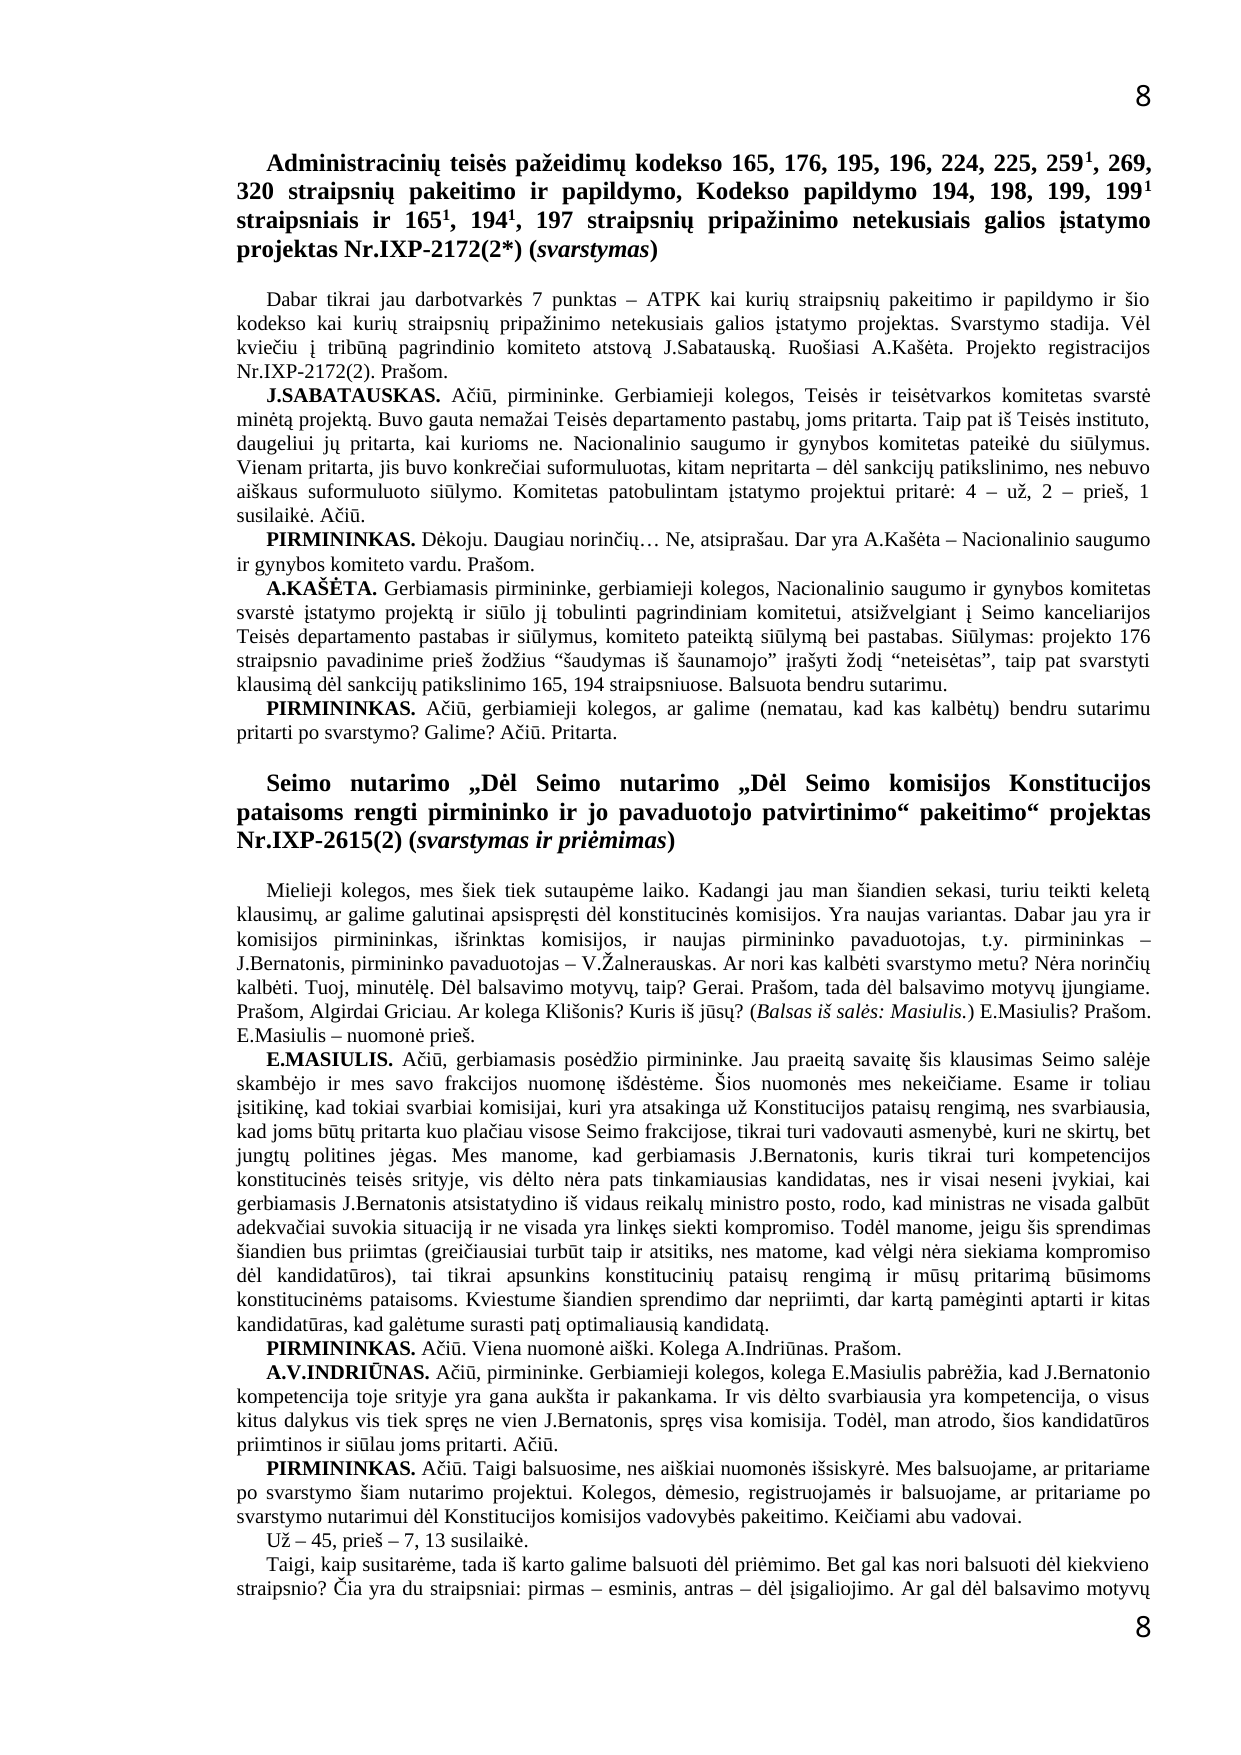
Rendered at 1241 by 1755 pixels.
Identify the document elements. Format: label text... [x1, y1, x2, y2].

text PIRMININKAS. Ačiū. Taigi balsuosime, nes aiškiai nuomonės išsiskyrė. Mes balsuojame, ar pritariame po svarstymo šiam nutarimo projektui. Kolegos, dėmesio, registruojamės ir balsuojame, ar pritariame po svarstymo nutarimui dėl Konstitucijos komisijos vadovybės pakeitimo. Keičiami abu vadovai. [236, 1456, 1152, 1528]
text Taigi, kaip susitarėme, tada iš karto galime balsuoti dėl priėmimo. Bet gal kas nori balsuoti dėl kiekvieno straipsnio? Čia yra du straipsniai: pirmas – esminis, antras – dėl įsigaliojimo. Ar gal dėl balsavimo motyvų [236, 1552, 1152, 1600]
text Administracinių teisės pažeidimų kodekso 165, 176, 195, 196, 224, 225, 2591, 269, 320 straipsnių pakeitimo ir papildymo, Kodekso papildymo 194, 198, 199, 1991 straipsniais ir 1651, 1941, 197 straipsnių pripažinimo netekusiais galios įstatymo projektas Nr.IXP-2172(2*) (svarstymas) [236, 148, 1152, 263]
text A.KAŠĖTA. Gerbiamasis pirmininke, gerbiamieji kolegos, Nacionalinio saugumo ir gynybos komitetas svarstė įstatymo projektą ir siūlo jį tobulinti pagrindiniam komitetui, atsižvelgiant į Seimo kanceliarijos Teisės departamento pastabas ir siūlymus, komiteto pateiktą siūlymą bei pastabas. Siūlymas: projekto 176 straipsnio pavadinime prieš žodžius “šaudymas iš šaunamojo” įrašyti žodį “neteisėtas”, taip pat svarstyti klausimą dėl sankcijų patikslinimo 165, 194 straipsniuose. Balsuota bendru sutarimu. [236, 576, 1152, 696]
text PIRMININKAS. Ačiū. Viena nuomonė aiški. Kolega A.Indriūnas. Prašom. [236, 1336, 1152, 1359]
text Dabar tikrai jau darbotvarkės 7 punktas – ATPK kai kurių straipsnių pakeitimo ir papildymo ir šio kodekso kai kurių straipsnių pripažinimo netekusiais galios įstatymo projektas. Svarstymo stadija. Vėl kviečiu į tribūną pagrindinio komiteto atstovą J.Sabatauską. Ruošiasi A.Kašėta. Projekto registracijos Nr.IXP-2172(2). Prašom. [236, 287, 1152, 383]
text A.V.INDRIŪNAS. Ačiū, pirmininke. Gerbiamieji kolegos, kolega E.Masiulis pabrėžia, kad J.Bernatonio kompetencija toje srityje yra gana aukšta ir pakankama. Ir vis dėlto svarbiausia yra kompetencija, o visus kitus dalykus vis tiek spręs ne vien J.Bernatonis, spręs visa komisija. Todėl, man atrodo, šios kandidatūros priimtinos ir siūlau joms pritarti. Ačiū. [236, 1359, 1152, 1456]
text PIRMININKAS. Dėkoju. Daugiau norinčių… Ne, atsiprašau. Dar yra A.Kašėta – Nacionalinio saugumo ir gynybos komiteto vardu. Prašom. [236, 527, 1152, 576]
text E.MASIULIS. Ačiū, gerbiamasis posėdžio pirmininke. Jau praeitą savaitę šis klausimas Seimo salėje skambėjo ir mes savo frakcijos nuomonę išdėstėme. Šios nuomonės mes nekeičiame. Esame ir toliau įsitikinę, kad tokiai svarbiai komisijai, kuri yra atsakinga už Konstitucijos pataisų rengimą, nes svarbiausia, kad joms būtų pritarta kuo plačiau visose Seimo frakcijose, tikrai turi vadovauti asmenybė, kuri ne skirtų, bet jungtų politines jėgas. Mes manome, kad gerbiamasis J.Bernatonis, kuris tikrai turi kompetencijos konstitucinės teisės srityje, vis dėlto nėra pats tinkamiausias kandidatas, nes ir visai neseni įvykiai, kai gerbiamasis J.Bernatonis atsistatydino iš vidaus reikalų ministro posto, rodo, kad ministras ne visada galbūt adekvačiai suvokia situaciją ir ne visada yra linkęs siekti kompromiso. Todėl manome, jeigu šis sprendimas šiandien bus priimtas (greičiausiai turbūt taip ir atsitiks, nes matome, kad vėlgi nėra siekiama kompromiso dėl kandidatūros), tai tikrai apsunkins konstitucinių pataisų rengimą ir mūsų pritarimą būsimoms konstitucinėms pataisoms. Kviestume šiandien sprendimo dar nepriimti, dar kartą pamėginti aptarti ir kitas kandidatūras, kad galėtume surasti patį optimaliausią kandidatą. [236, 1047, 1152, 1336]
text Už – 45, prieš – 7, 13 susilaikė. [236, 1528, 1152, 1552]
text Seimo nutarimo „Dėl Seimo nutarimo „Dėl Seimo komisijos Konstitucijos pataisoms rengti pirmininko ir jo pavaduotojo patvirtinimo“ pakeitimo“ projektas Nr.IXP-2615(2) (svarstymas ir priėmimas) [236, 768, 1152, 854]
text Mielieji kolegos, mes šiek tiek sutaupėme laiko. Kadangi jau man šiandien sekasi, turiu teikti keletą klausimų, ar galime galutinai apsispręsti dėl konstitucinės komisijos. Yra naujas variantas. Dabar jau yra ir komisijos pirmininkas, išrinktas komisijos, ir naujas pirmininko pavaduotojas, t.y. pirmininkas – J.Bernatonis, pirmininko pavaduotojas – V.Žalnerauskas. Ar nori kas kalbėti svarstymo metu? Nėra norinčių kalbėti. Tuoj, minutėlę. Dėl balsavimo motyvų, taip? Gerai. Prašom, tada dėl balsavimo motyvų įjungiame. Prašom, Algirdai Griciau. Ar kolega Klišonis? Kuris iš jūsų? (Balsas iš salės: Masiulis.) E.Masiulis? Prašom. E.Masiulis – nuomonė prieš. [236, 878, 1152, 1047]
text PIRMININKAS. Ačiū, gerbiamieji kolegos, ar galime (nematau, kad kas kalbėtų) bendru sutarimu pritarti po svarstymo? Galime? Ačiū. Pritarta. [236, 696, 1152, 744]
text J.SABATAUSKAS. Ačiū, pirmininke. Gerbiamieji kolegos, Teisės ir teisėtvarkos komitetas svarstė minėtą projektą. Buvo gauta nemažai Teisės departamento pastabų, joms pritarta. Taip pat iš Teisės instituto, daugeliui jų pritarta, kai kurioms ne. Nacionalinio saugumo ir gynybos komitetas pateikė du siūlymus. Vienam pritarta, jis buvo konkrečiai suformuluotas, kitam nepritarta – dėl sankcijų patikslinimo, nes nebuvo aiškaus suformuluoto siūlymo. Komitetas patobulintam įstatymo projektui pritarė: 4 – už, 2 – prieš, 1 susilaikė. Ačiū. [236, 383, 1152, 527]
